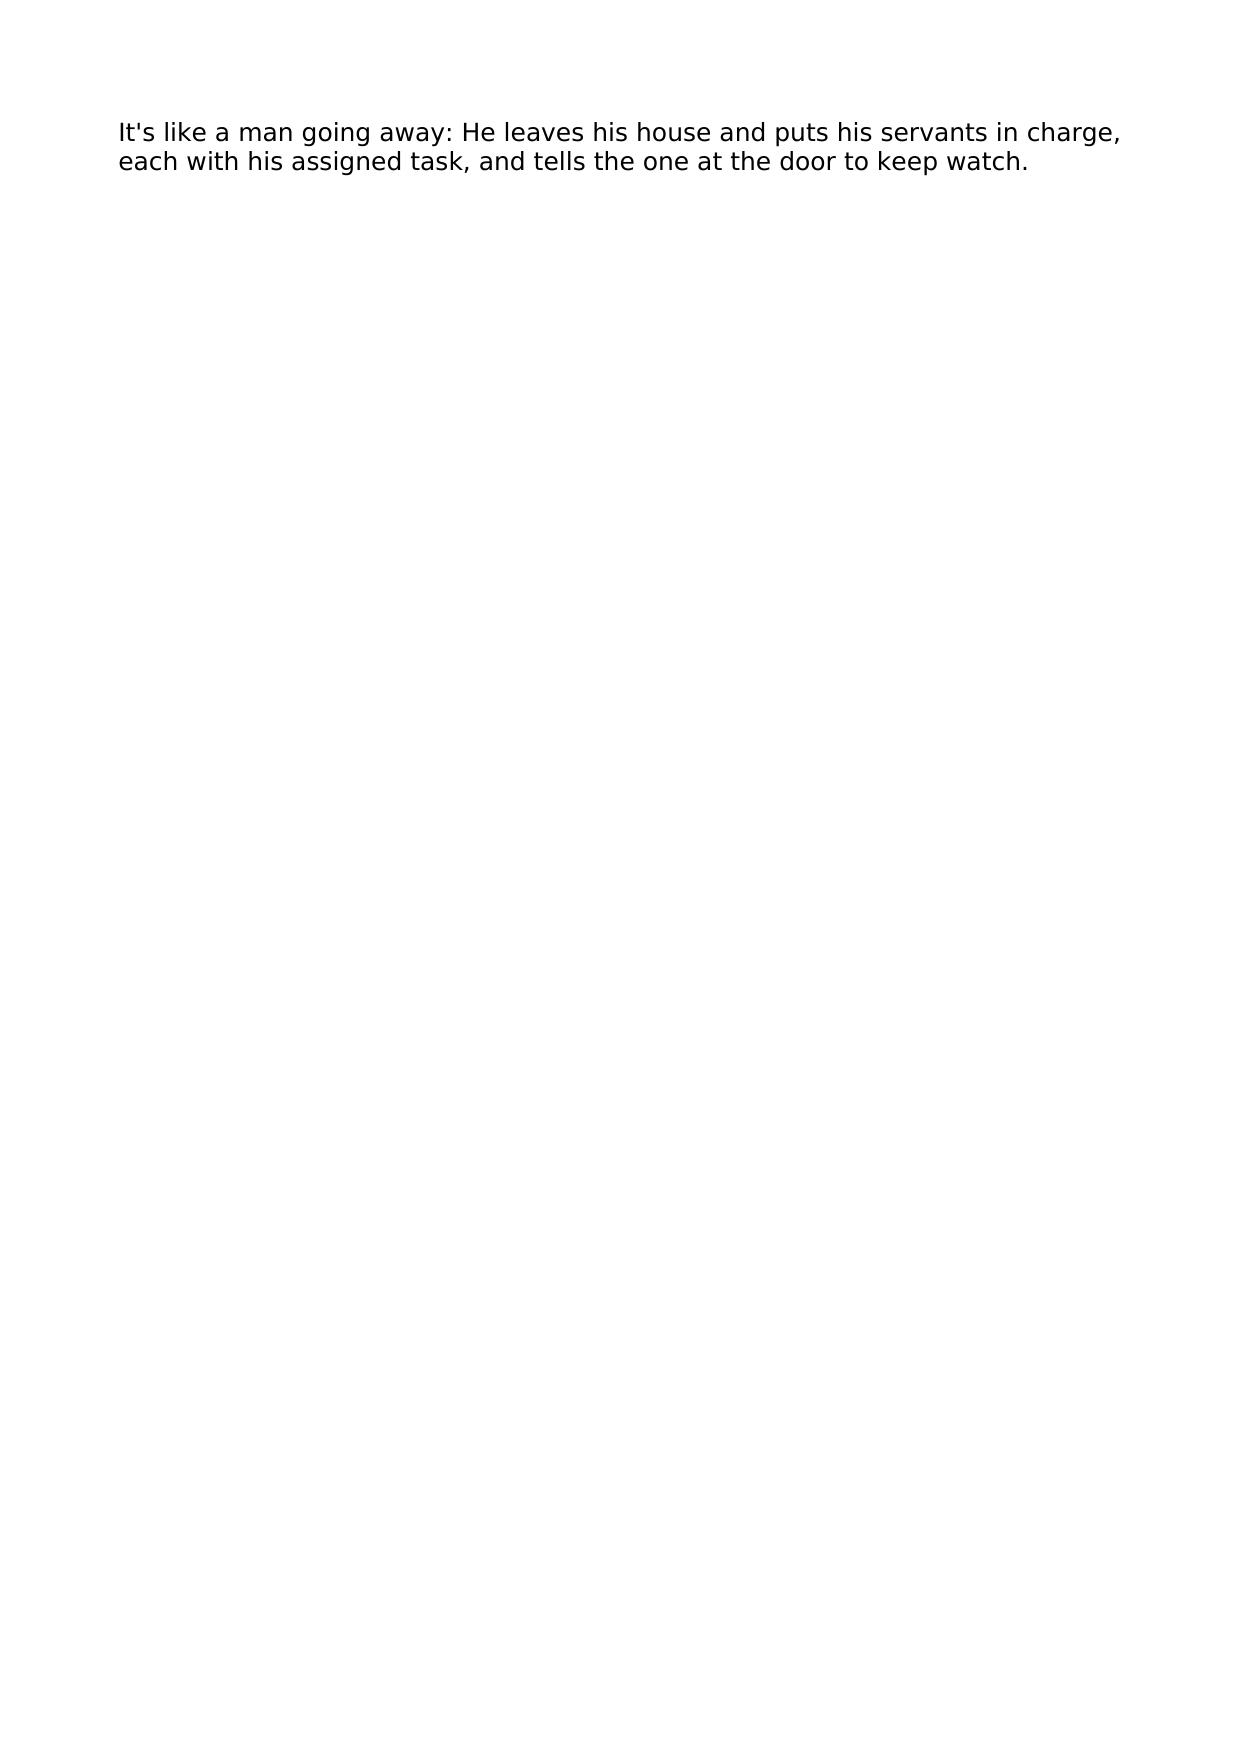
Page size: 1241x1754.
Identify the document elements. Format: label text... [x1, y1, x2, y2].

text It's like a man going away: He leaves his house and puts his servants in charge, each with his assigned task, and tells the one at the door to keep watch. [118, 118, 1122, 176]
